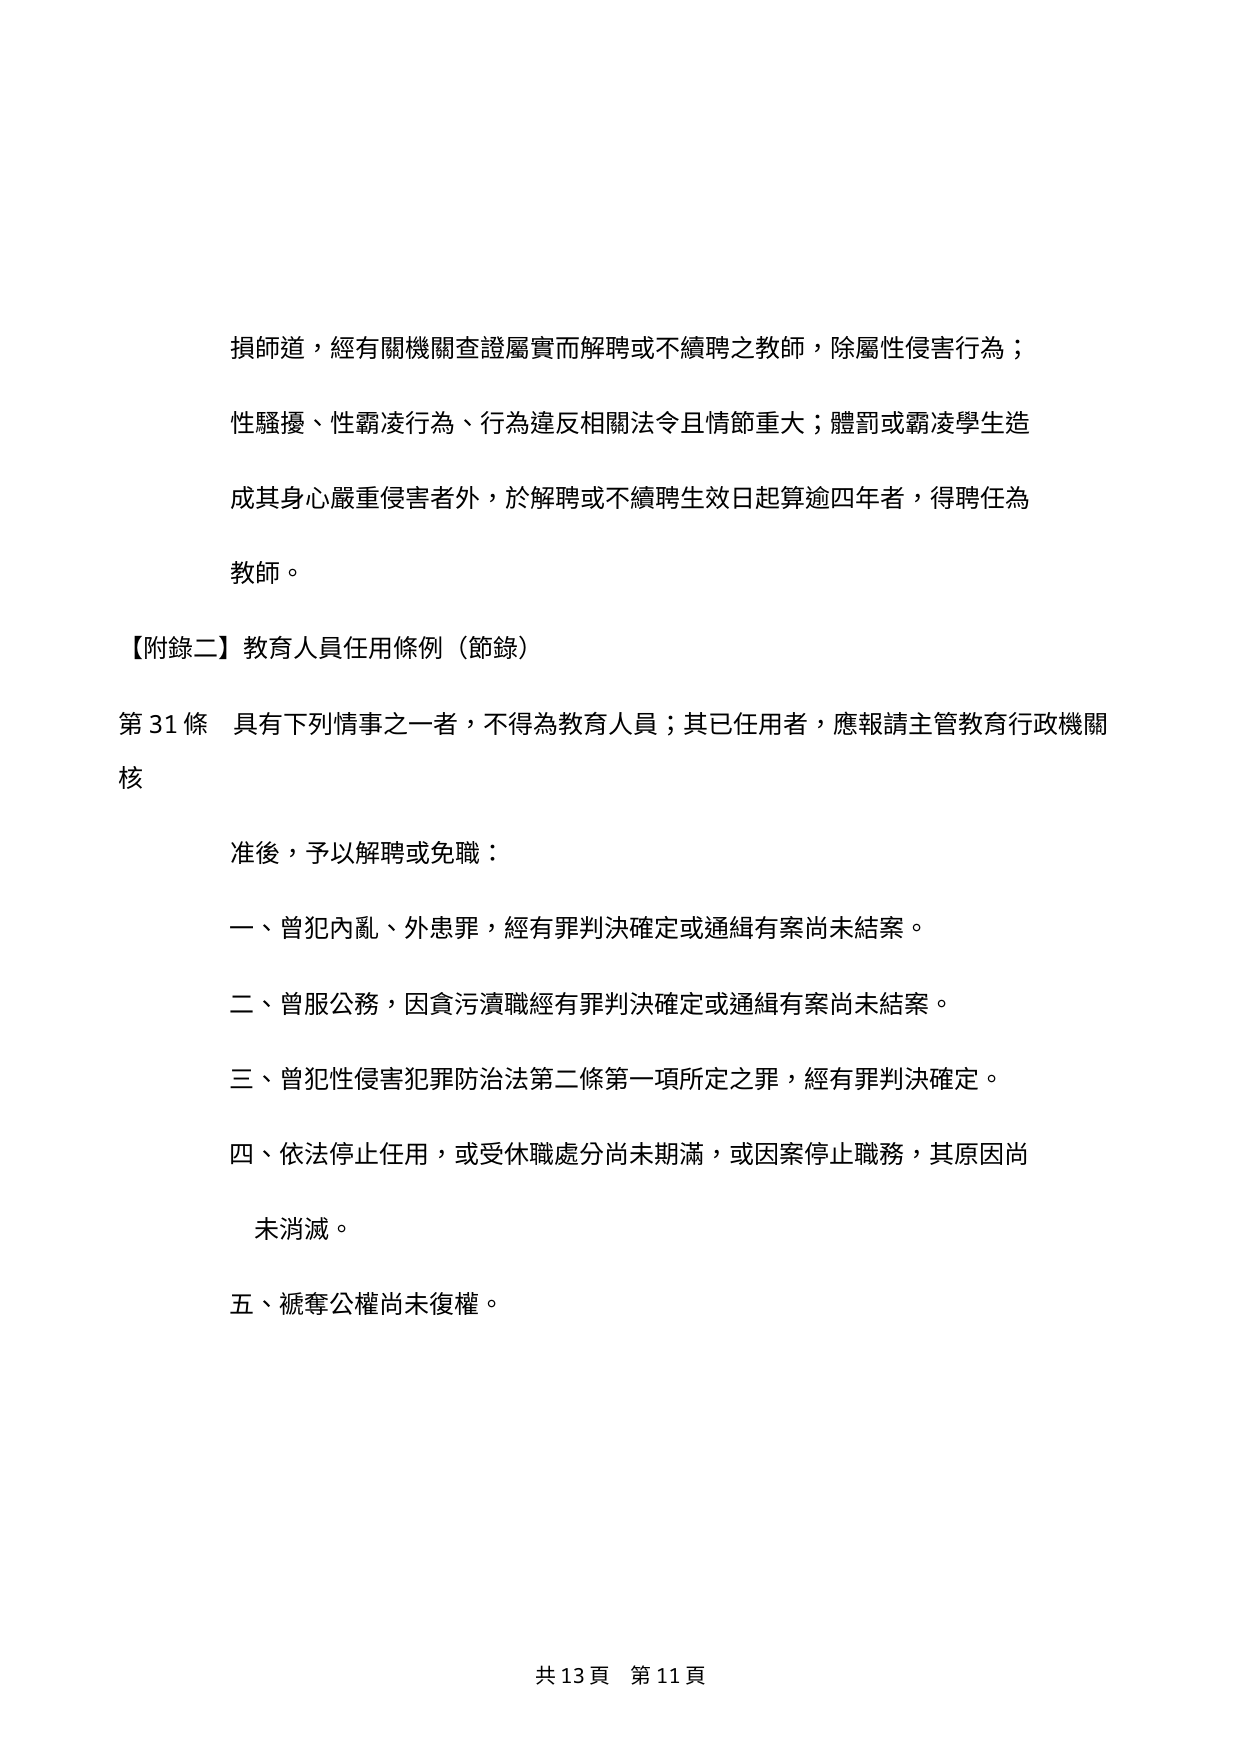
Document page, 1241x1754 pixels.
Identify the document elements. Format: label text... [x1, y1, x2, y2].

text 二、曾服公務，因貪污瀆職經有罪判決確定或通緝有案尚未結案。 [118, 984, 1122, 1020]
text 損師道，經有關機關查證屬實而解聘或不續聘之教師，除屬性侵害行為； [118, 328, 1122, 364]
text 成其身心嚴重侵害者外，於解聘或不續聘生效日起算逾四年者，得聘任為 [118, 478, 1122, 515]
text 【附錄二】教育人員任用條例（節錄） [118, 629, 1122, 665]
text 三、曾犯性侵害犯罪防治法第二條第一項所定之罪，經有罪判決確定。 [118, 1059, 1122, 1096]
text 教師。 [118, 554, 1122, 590]
text 第31條 具有下列情事之一者，不得為教育人員；其已任用者，應報請主管教育行政機關核 [118, 704, 1122, 795]
text 性騷擾、性霸凌行為、行為違反相關法令且情節重大；體罰或霸凌學生造 [118, 403, 1122, 439]
text 一、曾犯內亂、外患罪，經有罪判決確定或通緝有案尚未結案。 [118, 909, 1122, 945]
text 准後，予以解聘或免職： [118, 834, 1122, 870]
text 四、依法停止任用，或受休職處分尚未期滿，或因案停止職務，其原因尚 [118, 1134, 1122, 1171]
text 五、褫奪公權尚未復權。 [118, 1285, 1122, 1321]
text 未消滅。 [118, 1210, 1122, 1246]
